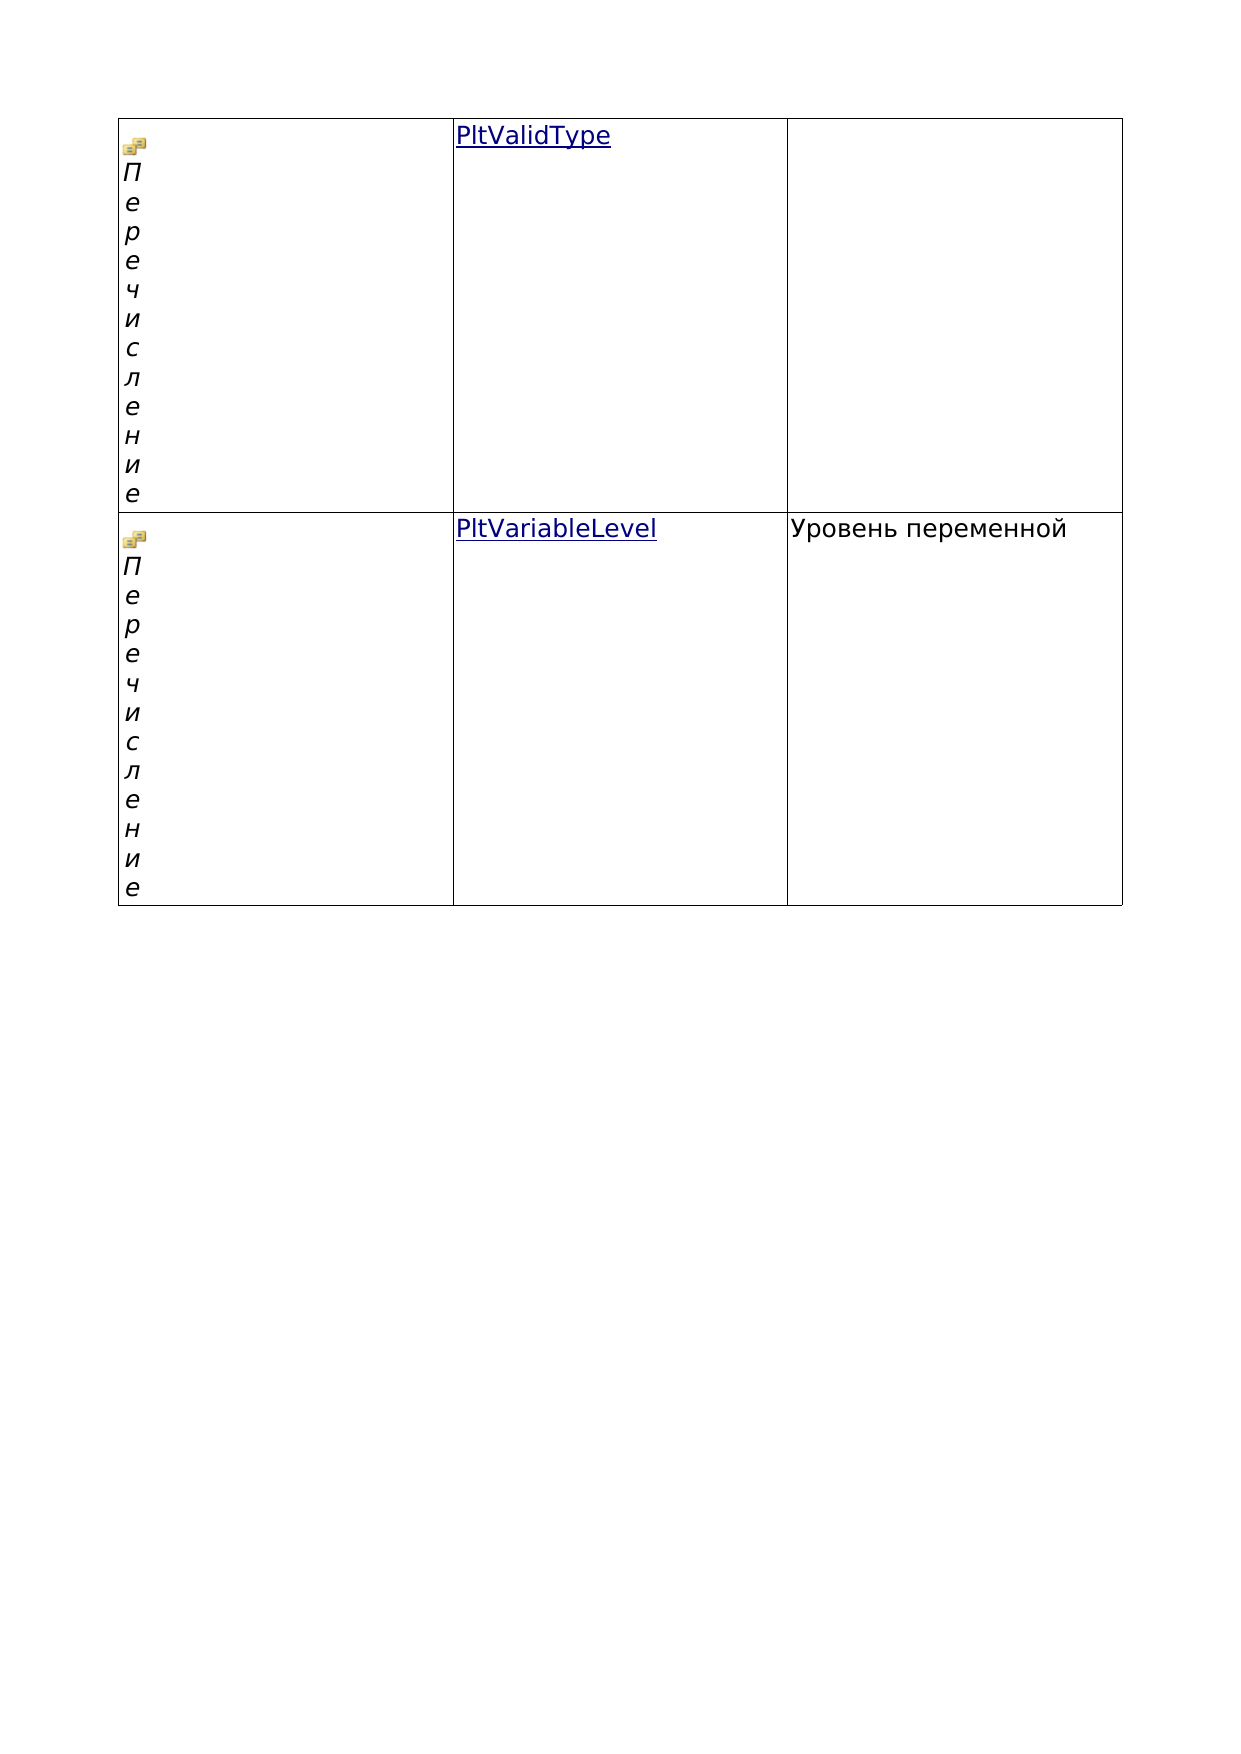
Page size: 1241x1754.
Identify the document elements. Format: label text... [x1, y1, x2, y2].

table_cell [788, 119, 1122, 512]
table_cell Уровень переменной [788, 513, 1122, 905]
table_cell PltValidType [454, 119, 787, 512]
table_cell [119, 513, 453, 905]
picture [121, 527, 147, 552]
table_cell [119, 119, 453, 512]
picture [121, 133, 147, 159]
table_cell PltVariableLevel [454, 513, 787, 905]
